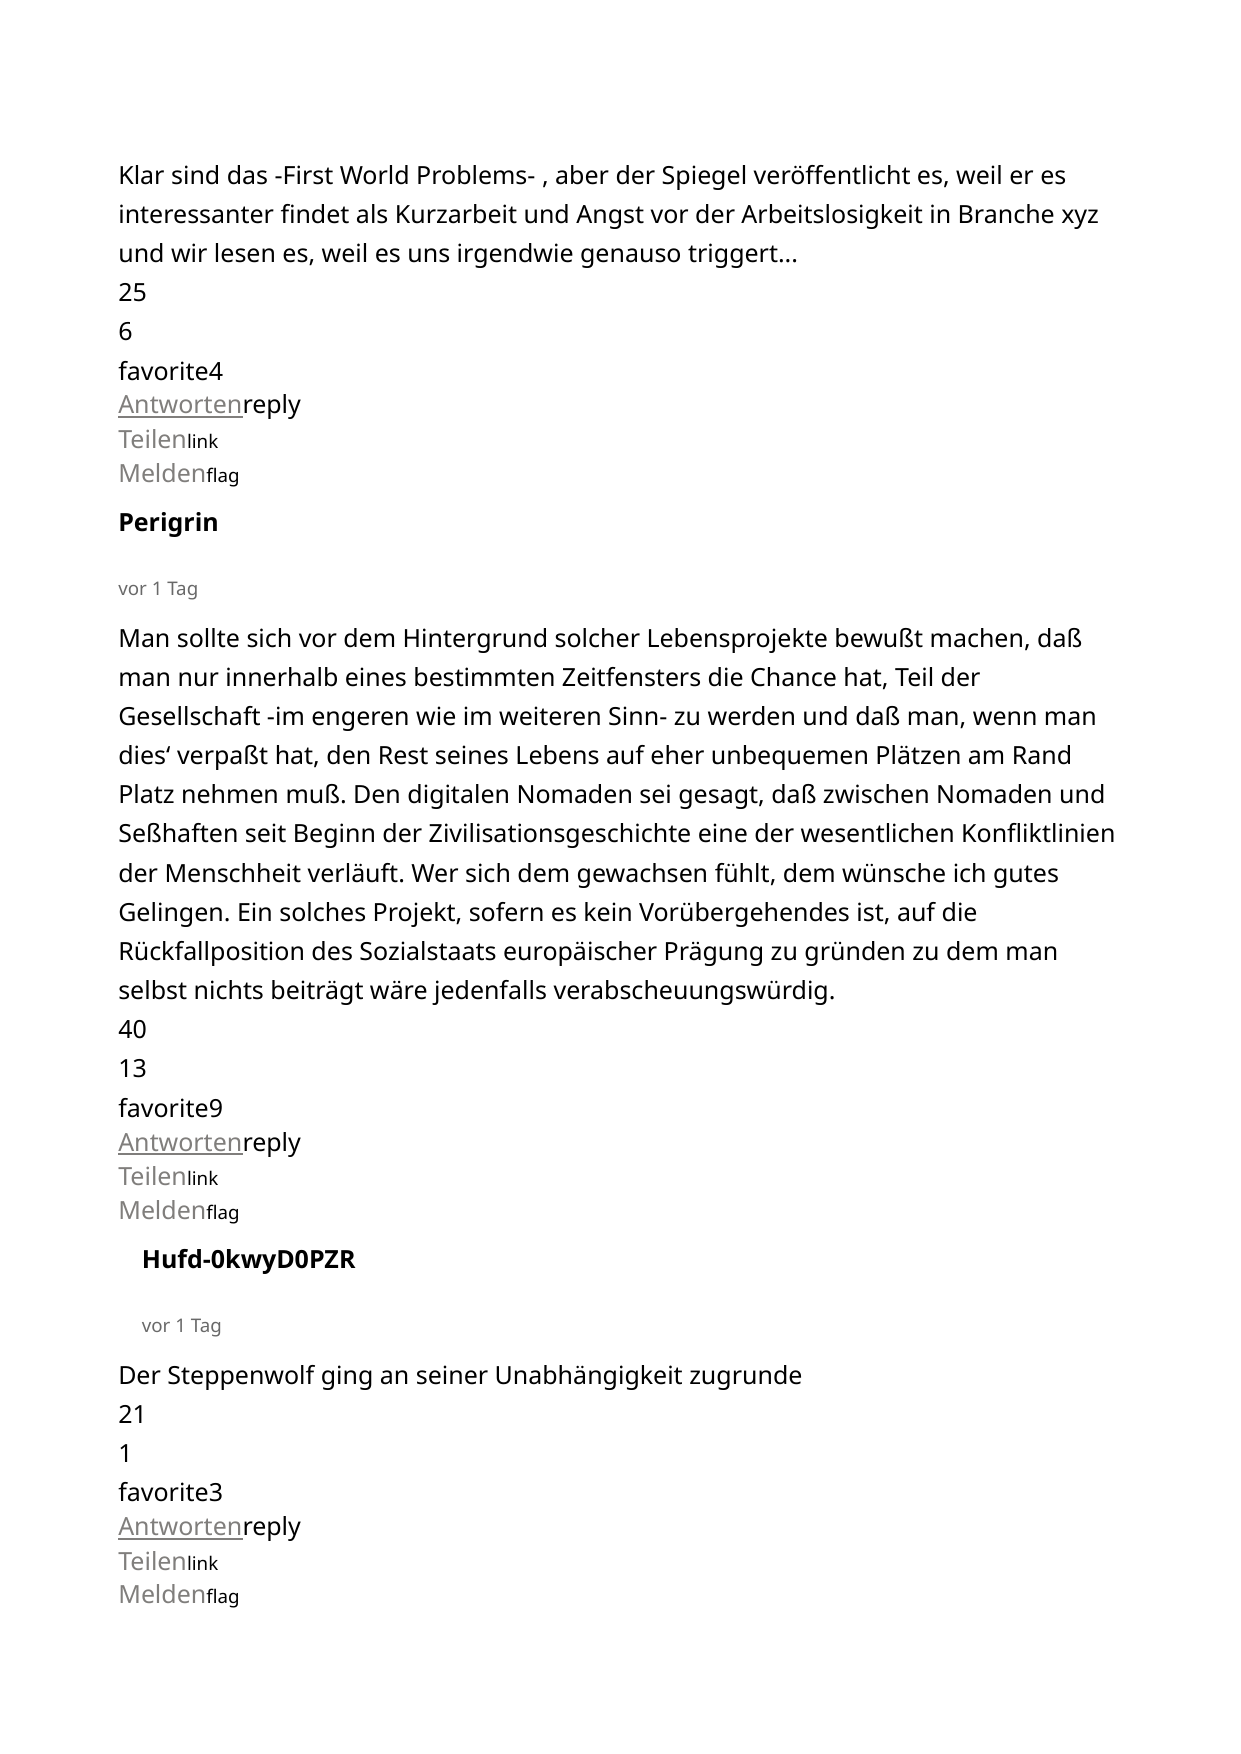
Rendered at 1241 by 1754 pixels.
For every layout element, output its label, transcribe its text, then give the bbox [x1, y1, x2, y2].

text Hufd-0kwyD0PZR [142, 1242, 1114, 1276]
text 1 [118, 1436, 1122, 1470]
text Meldenflag [118, 1577, 1122, 1611]
text Teilenlink [118, 1158, 1122, 1192]
text favorite9 [118, 1090, 1122, 1124]
text 21 [118, 1397, 1122, 1431]
text 13 [118, 1051, 1122, 1085]
text Meldenflag [118, 455, 1122, 489]
text Perigrin [118, 505, 1114, 539]
text vor 1 Tag [118, 575, 1117, 601]
text Antwortenreply [118, 1509, 1122, 1543]
text vor 1 Tag [142, 1313, 1117, 1338]
text 25 [118, 275, 1122, 309]
text Teilenlink [118, 1543, 1122, 1577]
text 40 [118, 1012, 1122, 1046]
text Der Steppenwolf ging an seiner Unabhängigkeit zugrunde [118, 1357, 1122, 1392]
text Teilenlink [118, 421, 1122, 455]
text favorite3 [118, 1475, 1122, 1509]
text Man sollte sich vor dem Hintergrund solcher Lebensprojekte bewußt machen, daß man nur innerhalb eines bestimmten Zeitfensters die Chance hat, Teil der Gesellschaft -im engeren wie im weiteren Sinn- zu werden und daß man, wenn man dies‘ verpaßt hat, den Rest seines Lebens auf eher unbequemen Plätzen am Rand Platz nehmen muß. Den digitalen Nomaden sei gesagt, daß zwischen Nomaden und Seßhaften seit Beginn der Zivilisationsgeschichte eine der wesentlichen Konfliktlinien der Menschheit verläuft. Wer sich dem gewachsen fühlt, dem wünsche ich gutes Gelingen. Ein solches Projekt, sofern es kein Vorübergehendes ist, auf die Rückfallposition des Sozialstaats europäischer Prägung zu gründen zu dem man selbst nichts beiträgt wäre jedenfalls verabscheuungswürdig. [118, 620, 1122, 1007]
text favorite4 [118, 353, 1122, 387]
text 6 [118, 314, 1122, 348]
text Meldenflag [118, 1192, 1122, 1227]
text Antwortenreply [118, 387, 1122, 421]
text Antwortenreply [118, 1124, 1122, 1158]
text Klar sind das -First World Problems- , aber der Spiegel veröffentlicht es, weil er es interessanter findet als Kurzarbeit und Angst vor der Arbeitslosigkeit in Branche xyz und wir lesen es, weil es uns irgendwie genauso triggert... [118, 118, 1122, 270]
